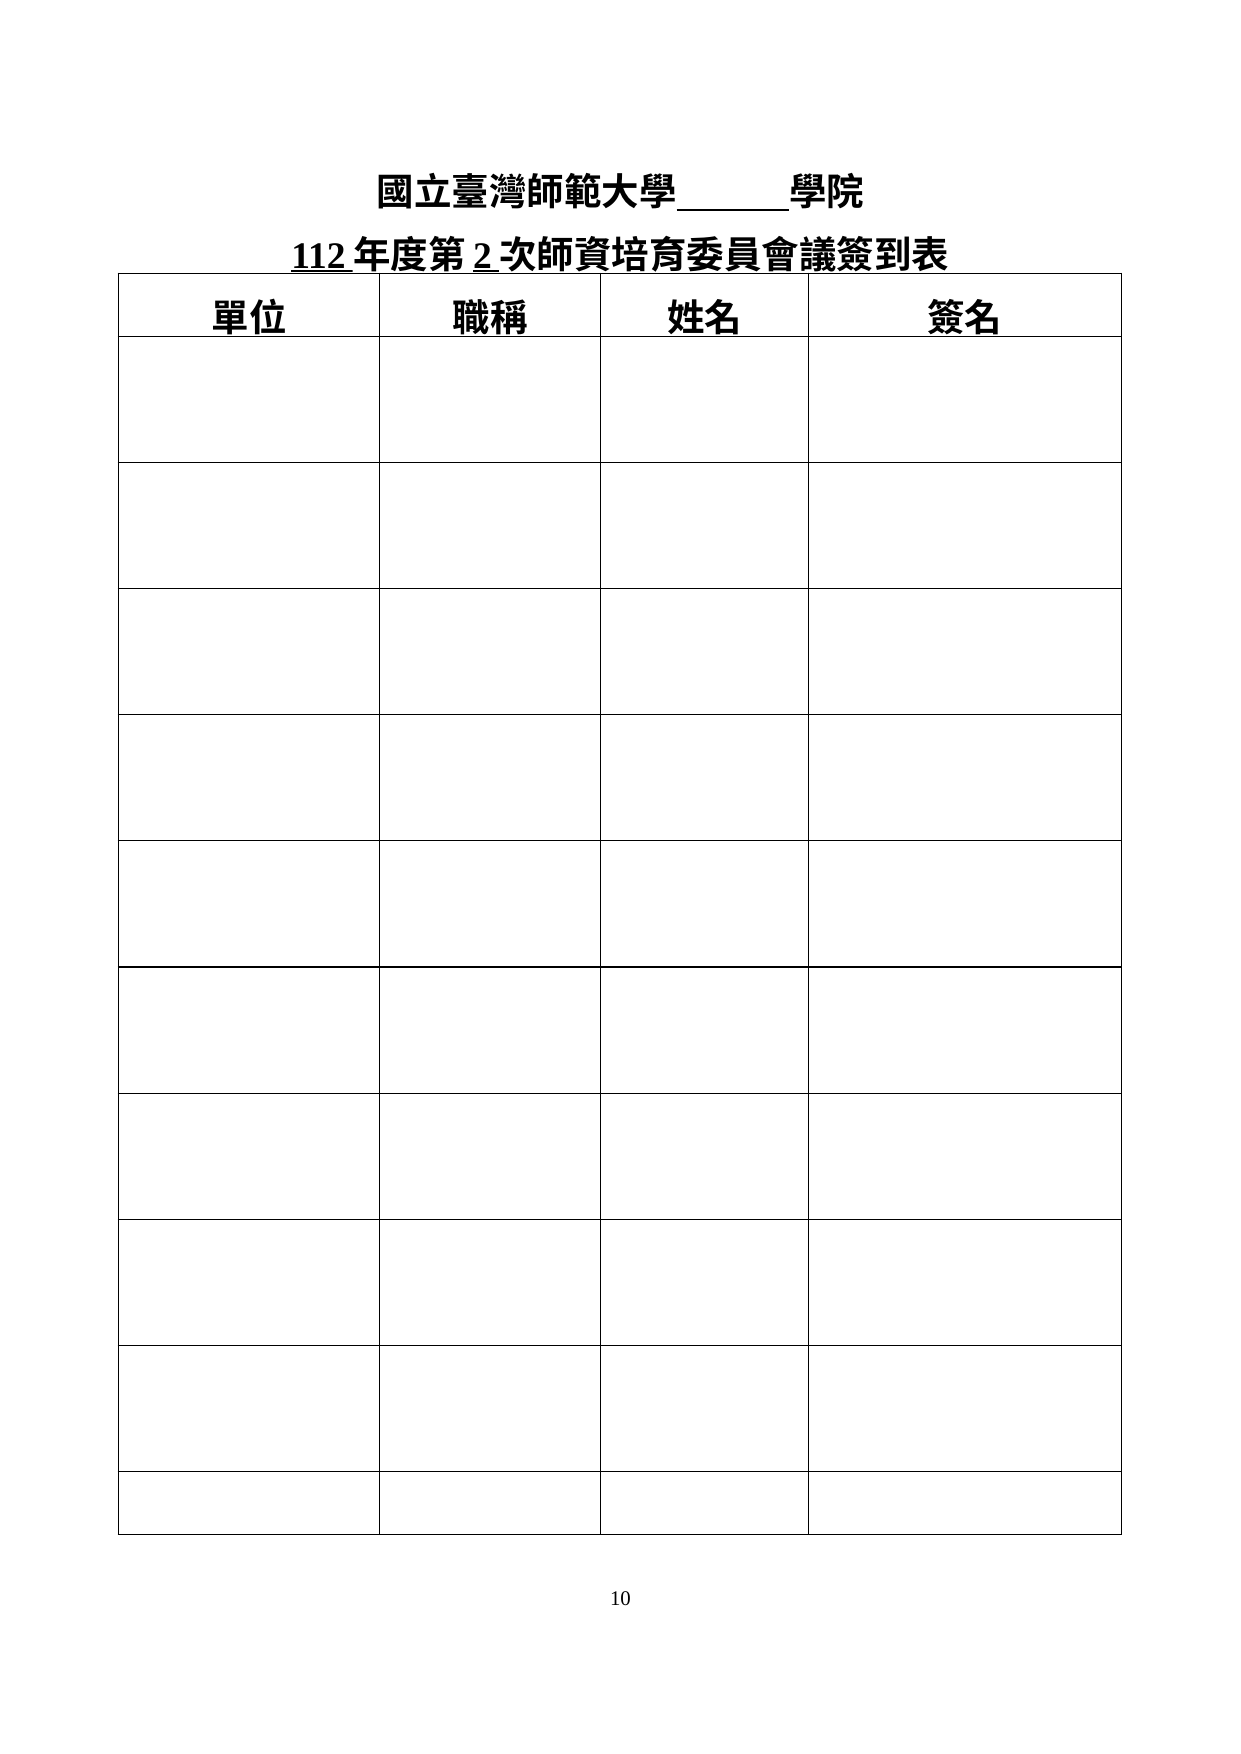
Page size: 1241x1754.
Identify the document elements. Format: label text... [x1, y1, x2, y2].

table_cell [601, 337, 808, 462]
text 112年度第2次師資培育委員會議簽到表 [118, 210, 1122, 273]
table_cell [119, 1472, 379, 1534]
text 國立臺灣師範大學 學院 [118, 148, 1122, 210]
table_cell [809, 1220, 1121, 1344]
table_header 簽名 [809, 274, 1121, 336]
table_cell [809, 589, 1121, 714]
table_cell [119, 463, 379, 588]
table_cell [119, 968, 379, 1092]
table_cell [380, 463, 600, 588]
table_cell [119, 1346, 379, 1471]
table_header 職稱 [380, 274, 600, 336]
table_cell [601, 1346, 808, 1471]
table_header 單位 [119, 274, 379, 336]
table_cell [380, 1472, 600, 1534]
table_cell [380, 841, 600, 966]
table_cell [119, 1094, 379, 1218]
table_cell [601, 1472, 808, 1534]
table_cell [380, 1220, 600, 1344]
table_cell [601, 968, 808, 1092]
table_cell [809, 1346, 1121, 1471]
table_cell [809, 463, 1121, 588]
table_cell [601, 1094, 808, 1218]
table_cell [380, 337, 600, 462]
table_cell [601, 1220, 808, 1344]
table_cell [601, 463, 808, 588]
table_cell [601, 589, 808, 714]
table_cell [601, 841, 808, 966]
table_cell [380, 1346, 600, 1471]
table_cell [119, 715, 379, 840]
table_cell [380, 968, 600, 1092]
table_cell [809, 1472, 1121, 1534]
table_cell [119, 1220, 379, 1344]
table_cell [809, 337, 1121, 462]
table_cell [809, 968, 1121, 1092]
table_cell [809, 715, 1121, 840]
table_cell [601, 715, 808, 840]
table_cell [809, 1094, 1121, 1218]
table_cell [119, 841, 379, 966]
table_cell [380, 589, 600, 714]
table_cell [380, 715, 600, 840]
table_cell [380, 1094, 600, 1218]
table_cell [119, 337, 379, 462]
table_header 姓名 [601, 274, 808, 336]
table_cell [119, 589, 379, 714]
table_cell [809, 841, 1121, 966]
